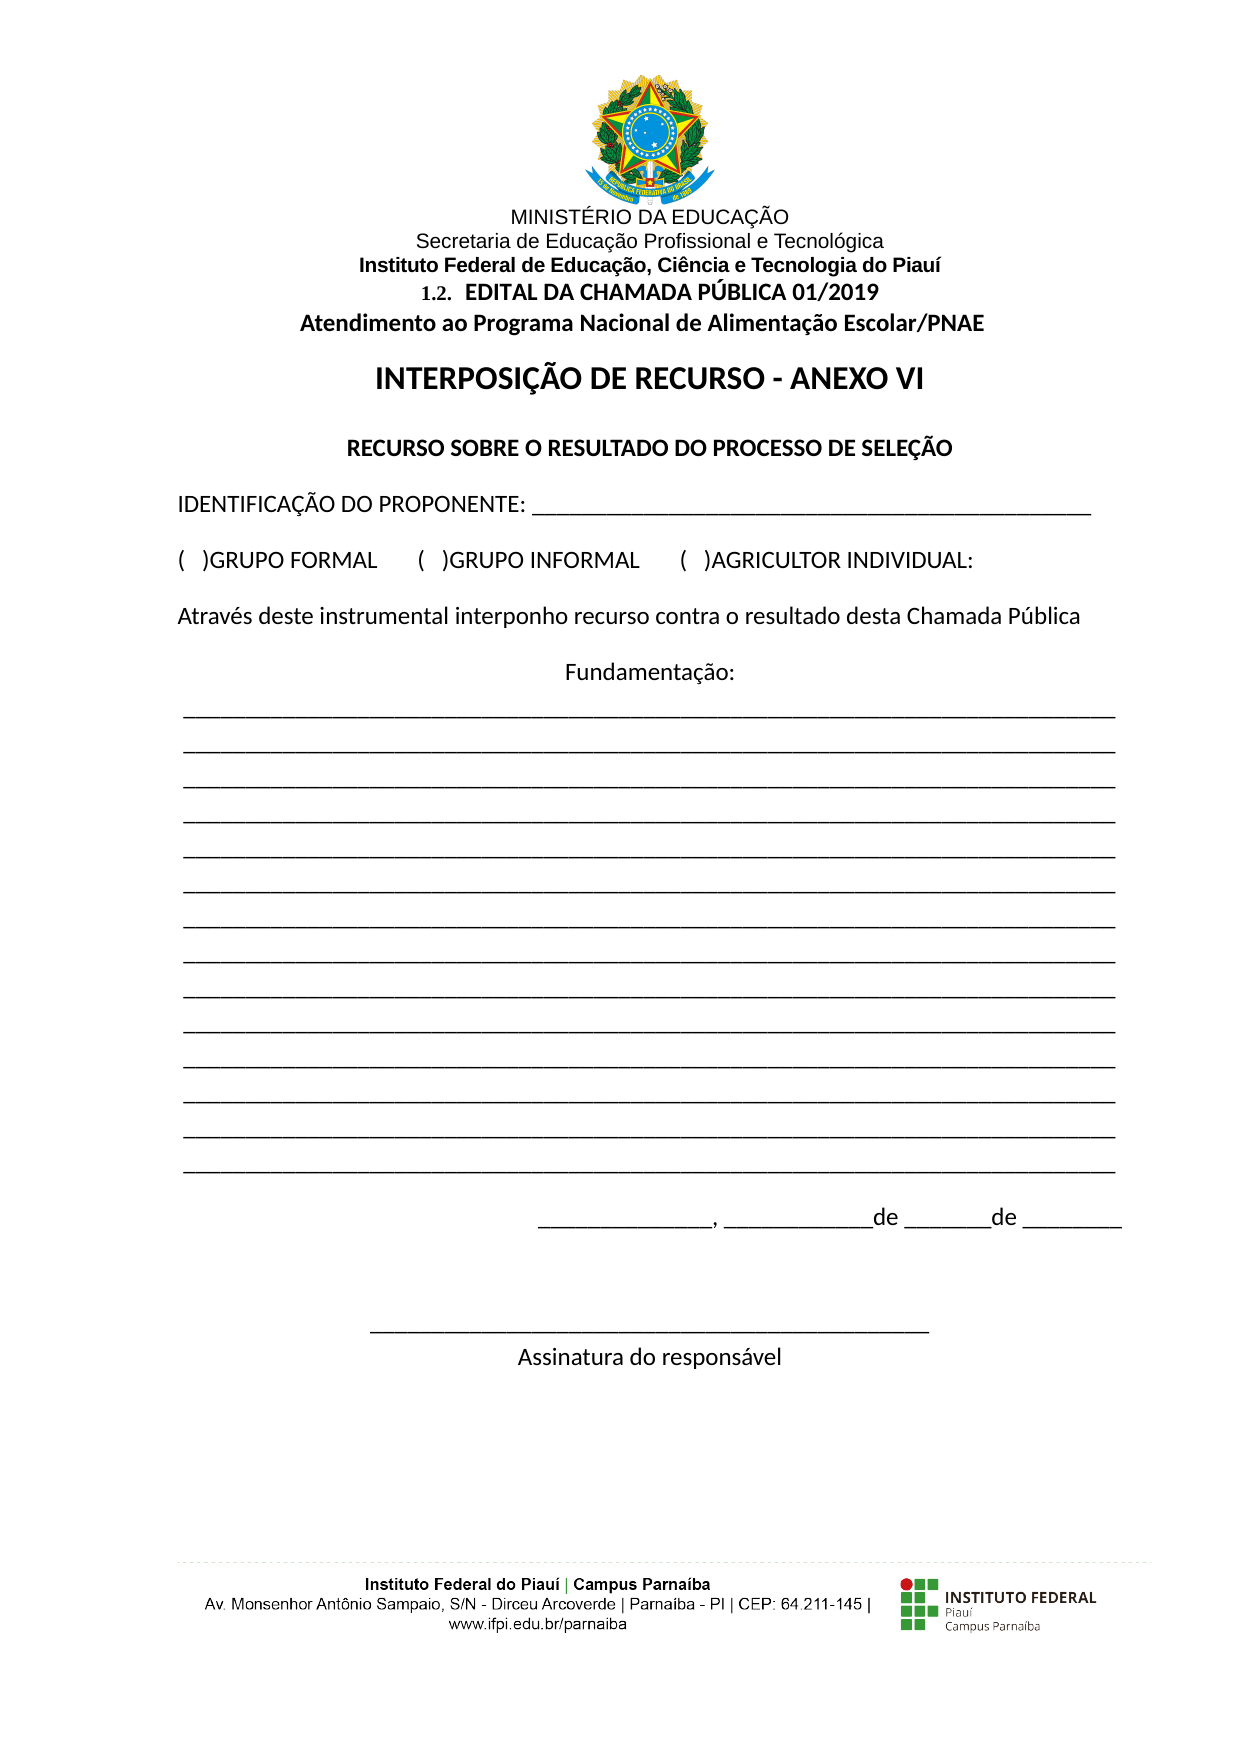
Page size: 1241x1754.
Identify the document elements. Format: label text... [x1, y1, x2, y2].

text Fundamentação: __________________________________________________________________________________________________________________________________________________________________________________________________________________________________________________________________________________________________________________________________________________________________________________________________________________________________________________________________________________________________________________________________________________________________________________________________________________________________________________________________________________________________________________________________________________________________________________________________________________________________________________________________________________________________________________________________________________________________________________________________________________________________________________________________________________________ [177, 656, 1122, 1176]
text INTERPOSIÇÃO DE RECURSO - ANEXO VI [177, 357, 1122, 397]
text Atendimento ao Programa Nacional de Alimentação Escolar/PNAE [162, 307, 1122, 338]
text _____________________________________________ [177, 1307, 1122, 1337]
text IDENTIFICAÇÃO DO PROPONENTE: _____________________________________________ [177, 488, 1122, 519]
text Assinatura do responsável [177, 1342, 1122, 1372]
text ______________, ____________de _______de ________ [177, 1202, 1122, 1232]
subtitle EDITAL DA CHAMADA PÚBLICA 01/2019 [177, 277, 1123, 307]
text RECURSO SOBRE O RESULTADO DO PROCESSO DE SELEÇÃO [177, 432, 1122, 463]
text Através deste instrumental interponho recurso contra o resultado desta Chamada Pública [177, 600, 1122, 630]
text ( )GRUPO FORMAL ( )GRUPO INFORMAL ( )AGRICULTOR INDIVIDUAL: [177, 544, 1122, 574]
